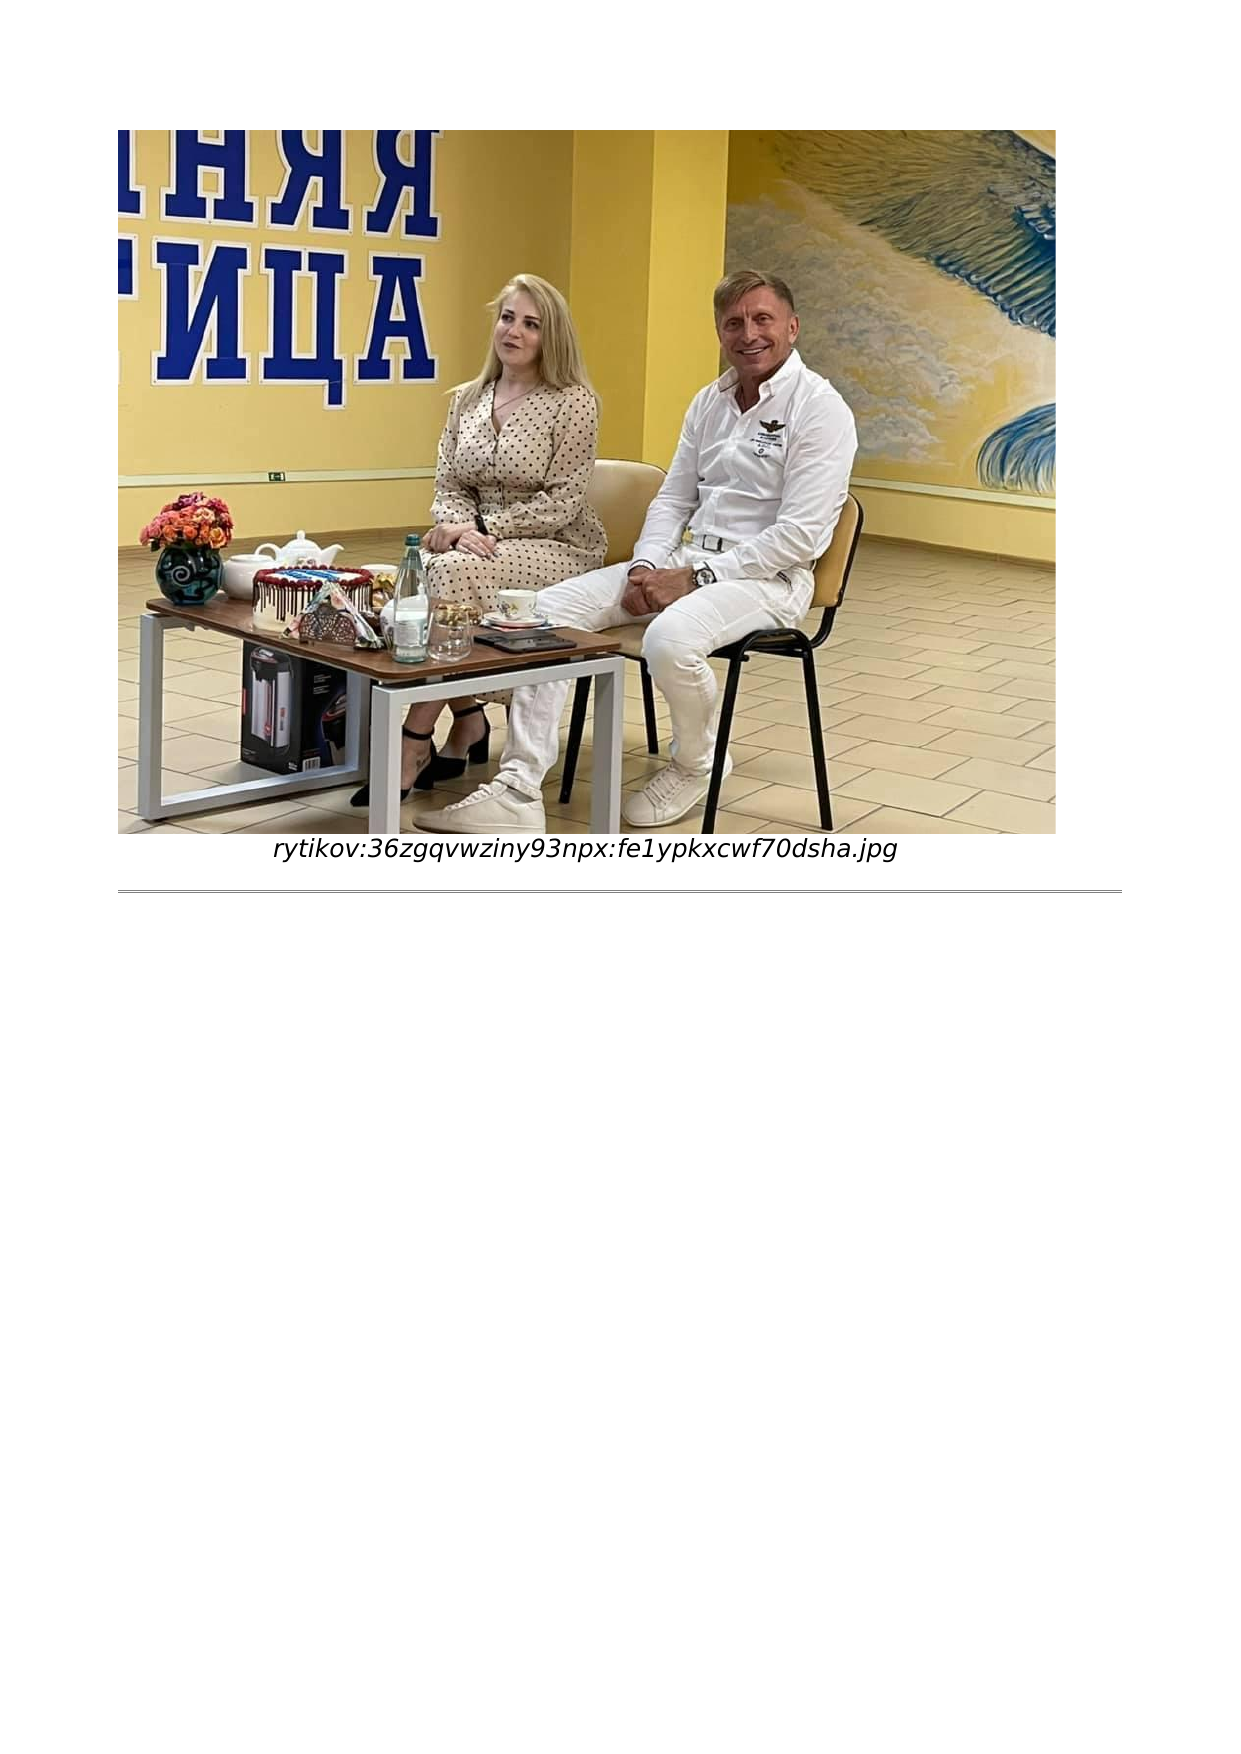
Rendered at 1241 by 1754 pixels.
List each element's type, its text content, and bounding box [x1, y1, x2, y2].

text rytikov:36zgqvwziny93npx:fe1ypkxcwf70dsha.jpg [118, 834, 1056, 863]
picture [118, 130, 1056, 834]
